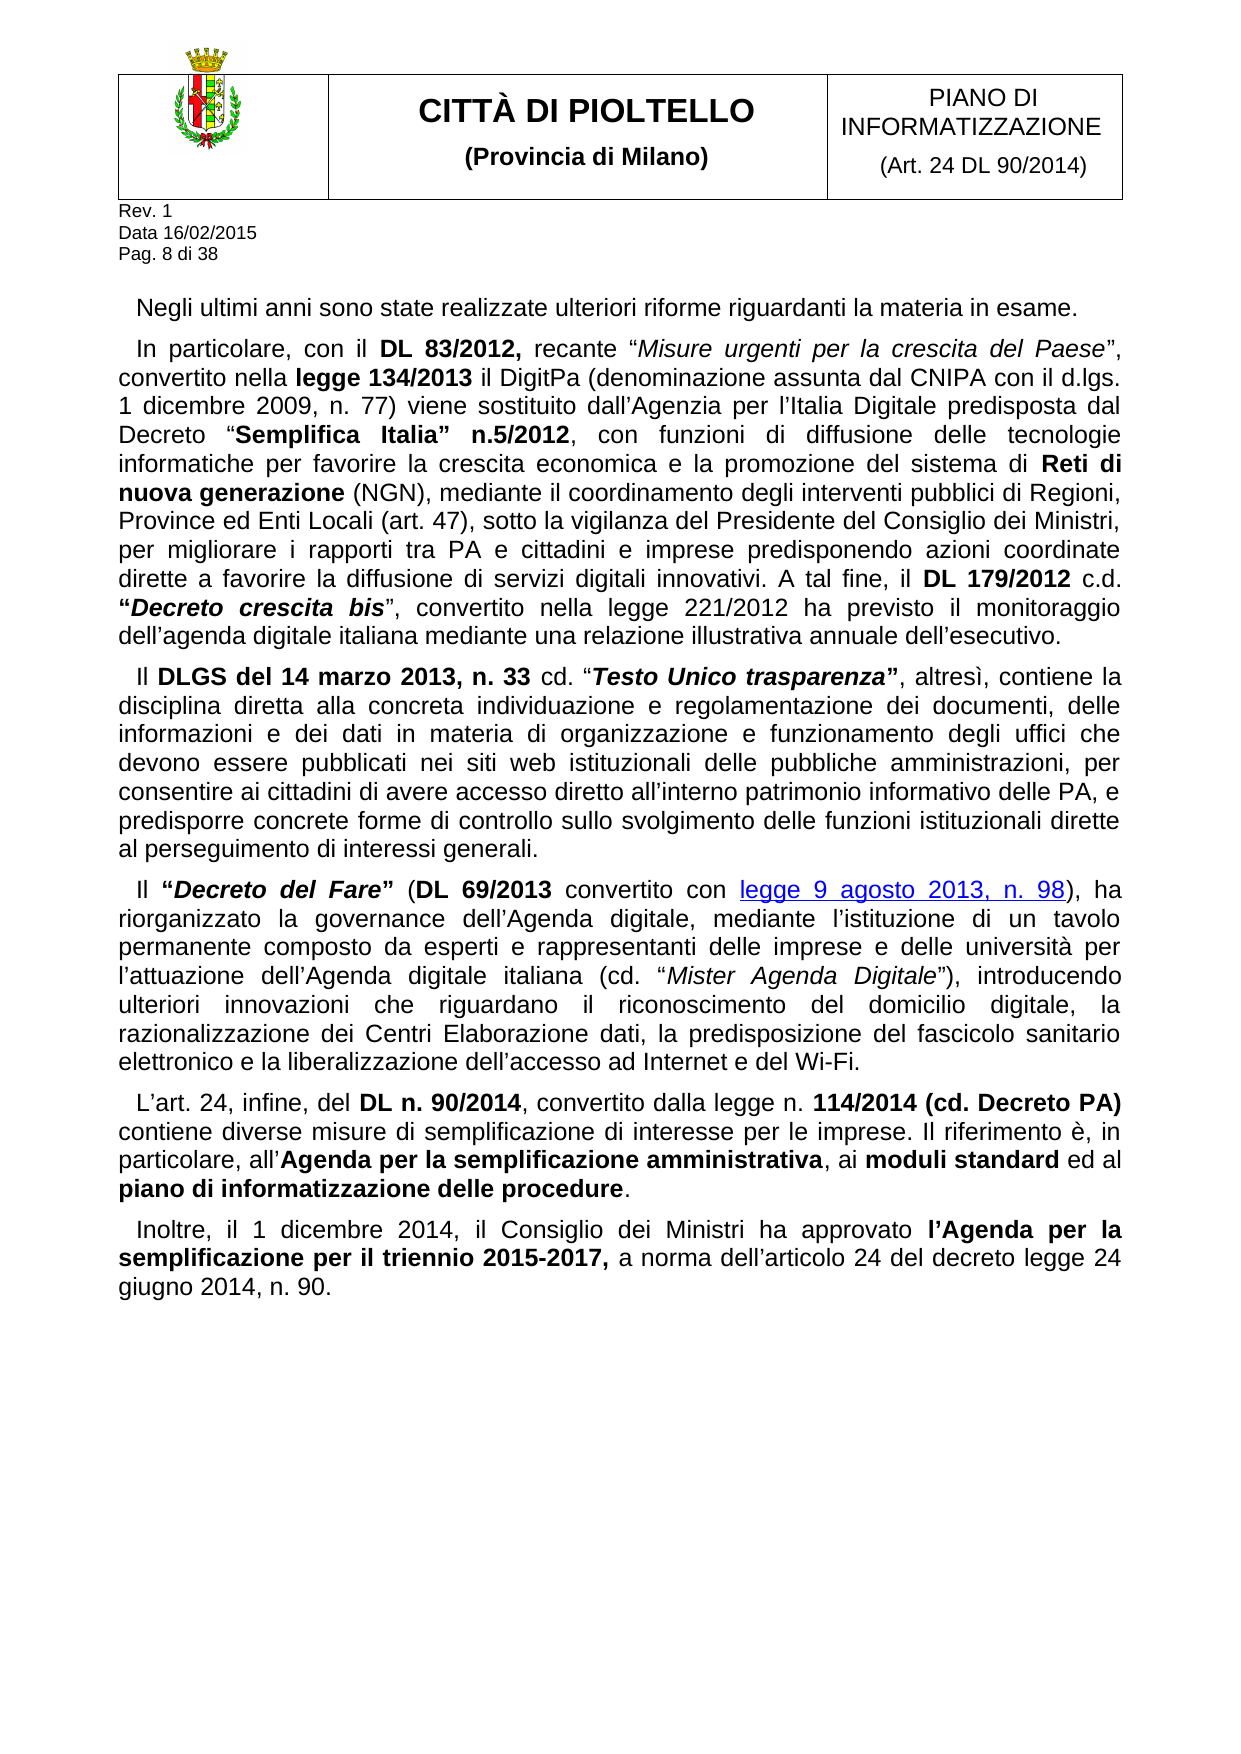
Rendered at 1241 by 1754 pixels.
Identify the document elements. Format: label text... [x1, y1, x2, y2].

picture [167, 39, 246, 74]
text Negli ultimi anni sono state realizzate ulteriori riforme riguardanti la materia in esame. [118, 293, 1122, 322]
text Il DLGS del 14 marzo 2013, n. 33 cd. “Testo Unico trasparenza”, altresì, contiene la disciplina diretta alla concreta individuazione e regolamentazione dei documenti, delle informazioni e dei dati in materia di organizzazione e funzionamento degli uffici che devono essere pubblicati nei siti web istituzionali delle pubbliche amministrazioni, per consentire ai cittadini di avere accesso diretto all’interno patrimonio informativo delle PA, e predisporre concrete forme di controllo sullo svolgimento delle funzioni istituzionali dirette al perseguimento di interessi generali. [118, 662, 1122, 863]
text Il “Decreto del Fare” (DL 69/2013 convertito con legge 9 agosto 2013, n. 98), ha riorganizzato la governance dell’Agenda digitale, mediante l’istituzione di un tavolo permanente composto da esperti e rappresentanti delle imprese e delle università per l’attuazione dell’Agenda digitale italiana (cd. “Mister Agenda Digitale”), introducendo ulteriori innovazioni che riguardano il riconoscimento del domicilio digitale, la razionalizzazione dei Centri Elaborazione dati, la predisposizione del fascicolo sanitario elettronico e la liberalizzazione dell’accesso ad Internet e del Wi-Fi. [118, 875, 1122, 1076]
text Inoltre, il 1 dicembre 2014, il Consiglio dei Ministri ha approvato l’Agenda per la semplificazione per il triennio 2015-2017, a norma dell’articolo 24 del decreto legge 24 giugno 2014, n. 90. [118, 1215, 1122, 1301]
picture [167, 75, 246, 155]
text L’art. 24, infine, del DL n. 90/2014, convertito dalla legge n. 114/2014 (cd. Decreto PA) contiene diverse misure di semplificazione di interesse per le imprese. Il riferimento è, in particolare, all’Agenda per la semplificazione amministrativa, ai moduli standard ed al piano di informatizzazione delle procedure. [118, 1088, 1122, 1203]
text In particolare, con il DL 83/2012, recante “Misure urgenti per la crescita del Paese”, convertito nella legge 134/2013 il DigitPa (denominazione assunta dal CNIPA con il d.lgs. 1 dicembre 2009, n. 77) viene sostituito dall’Agenzia per l’Italia Digitale predisposta dal Decreto “Semplifica Italia” n.5/2012, con funzioni di diffusione delle tecnologie informatiche per favorire la crescita economica e la promozione del sistema di Reti di nuova generazione (NGN), mediante il coordinamento degli interventi pubblici di Regioni, Province ed Enti Locali (art. 47), sotto la vigilanza del Presidente del Consiglio dei Ministri, per migliorare i rapporti tra PA e cittadini e imprese predisponendo azioni coordinate dirette a favorire la diffusione di servizi digitali innovativi. A tal fine, il DL 179/2012 c.d. “Decreto crescita bis”, convertito nella legge 221/2012 ha previsto il monitoraggio dell’agenda digitale italiana mediante una relazione illustrativa annuale dell’esecutivo. [118, 334, 1122, 650]
